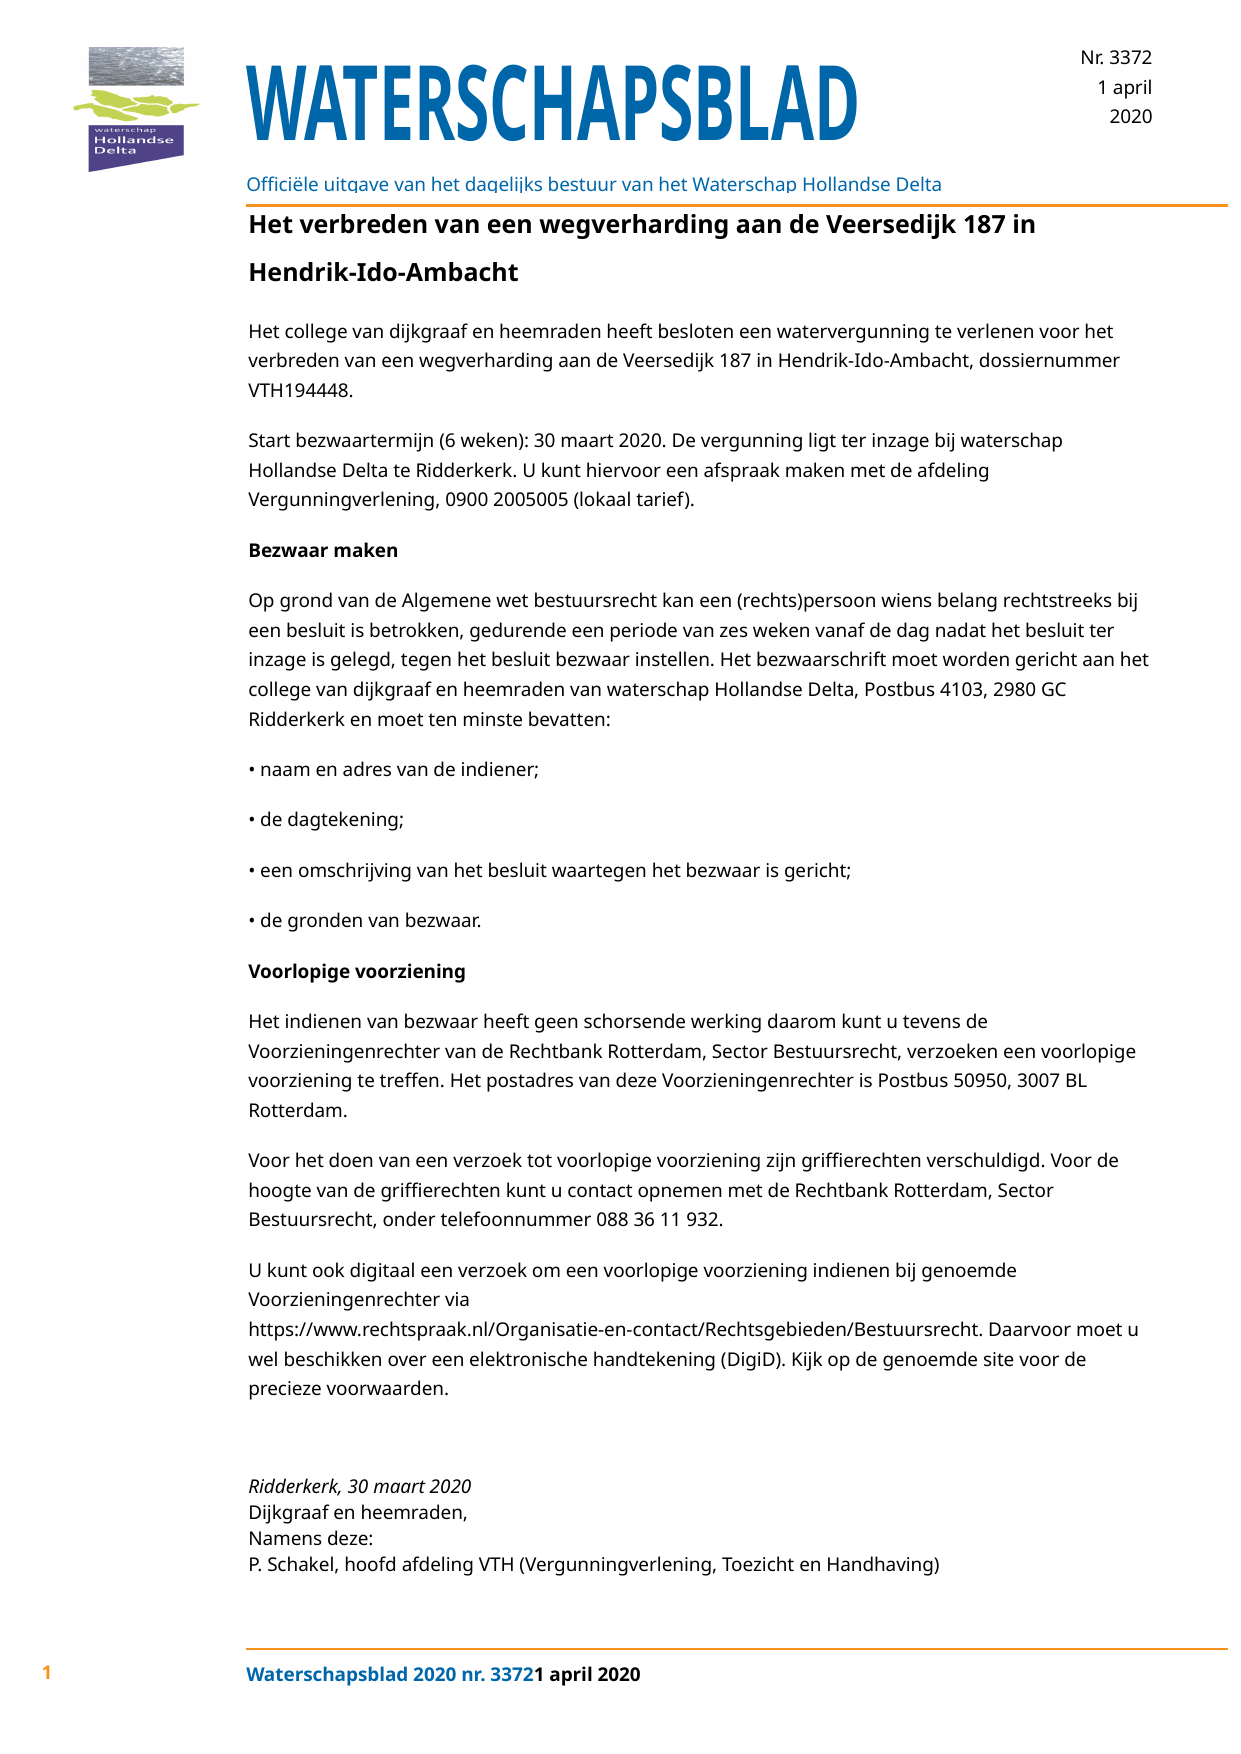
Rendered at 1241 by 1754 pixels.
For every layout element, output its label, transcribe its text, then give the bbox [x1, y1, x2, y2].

text U kunt ook digitaal een verzoek om een voorlopige voorziening indienen bij genoemde Voorzieningenrechter via https://www.rechtspraak.nl/Organisatie-en-contact/Rechtsgebieden/Bestuursrecht. Daarvoor moet u wel beschikken over een elektronische handtekening (DigiD). Kijk op de genoemde site voor de precieze voorwaarden. [248, 1257, 1152, 1401]
text • de dagtekening; [248, 807, 1152, 832]
text Het college van dijkgraaf en heemraden heeft besloten een watervergunning te verlenen voor het verbreden van een wegverharding aan de Veersedijk 187 in Hendrik-Ido-Ambacht, dossiernummer VTH194448. [248, 318, 1152, 403]
text • de gronden van bezwaar. [248, 907, 1152, 933]
text Namens deze: [248, 1525, 1152, 1551]
text Dijkgraaf en heemraden, [248, 1499, 1152, 1525]
text P. Schakel, hoofd afdeling VTH (Vergunningverlening, Toezicht en Handhaving) [248, 1551, 1152, 1577]
text Het verbreden van een wegverharding aan de Veersedijk 187 in Hendrik-Ido-Ambacht [248, 207, 1152, 288]
text Ridderkerk, 30 maart 2020 [248, 1474, 1152, 1499]
picture [41, 47, 231, 172]
text Op grond van de Algemene wet bestuursrecht kan een (rechts)persoon wiens belang rechtstreeks bij een besluit is betrokken, gedurende een periode van zes weken vanaf de dag nadat het besluit ter inzage is gelegd, tegen het besluit bezwaar instellen. Het bezwaarschrift moet worden gericht aan het college van dijkgraaf en heemraden van waterschap Hollandse Delta, Postbus 4103, 2980 GC Ridderkerk en moet ten minste bevatten: [248, 587, 1152, 732]
text Bezwaar maken [248, 537, 1152, 563]
text • een omschrijving van het besluit waartegen het bezwaar is gericht; [248, 857, 1152, 883]
text Het indienen van bezwaar heeft geen schorsende werking daarom kunt u tevens de Voorzieningenrechter van de Rechtbank Rotterdam, Sector Bestuursrecht, verzoeken een voorlopige voorziening te treffen. Het postadres van deze Voorzieningenrechter is Postbus 50950, 3007 BL Rotterdam. [248, 1008, 1152, 1123]
text Start bezwaartermijn (6 weken): 30 maart 2020. De vergunning ligt ter inzage bij waterschap Hollandse Delta te Ridderkerk. U kunt hiervoor een afspraak maken met de afdeling Vergunningverlening, 0900 2005005 (lokaal tarief). [248, 427, 1152, 512]
text Voorlopige voorziening [248, 958, 1152, 984]
text Voor het doen van een verzoek tot voorlopige voorziening zijn griffierechten verschuldigd. Voor de hoogte van de griffierechten kunt u contact opnemen met de Rechtbank Rotterdam, Sector Bestuursrecht, onder telefoonnummer 088 36 11 932. [248, 1147, 1152, 1232]
text • naam en adres van de indiener; [248, 756, 1152, 782]
